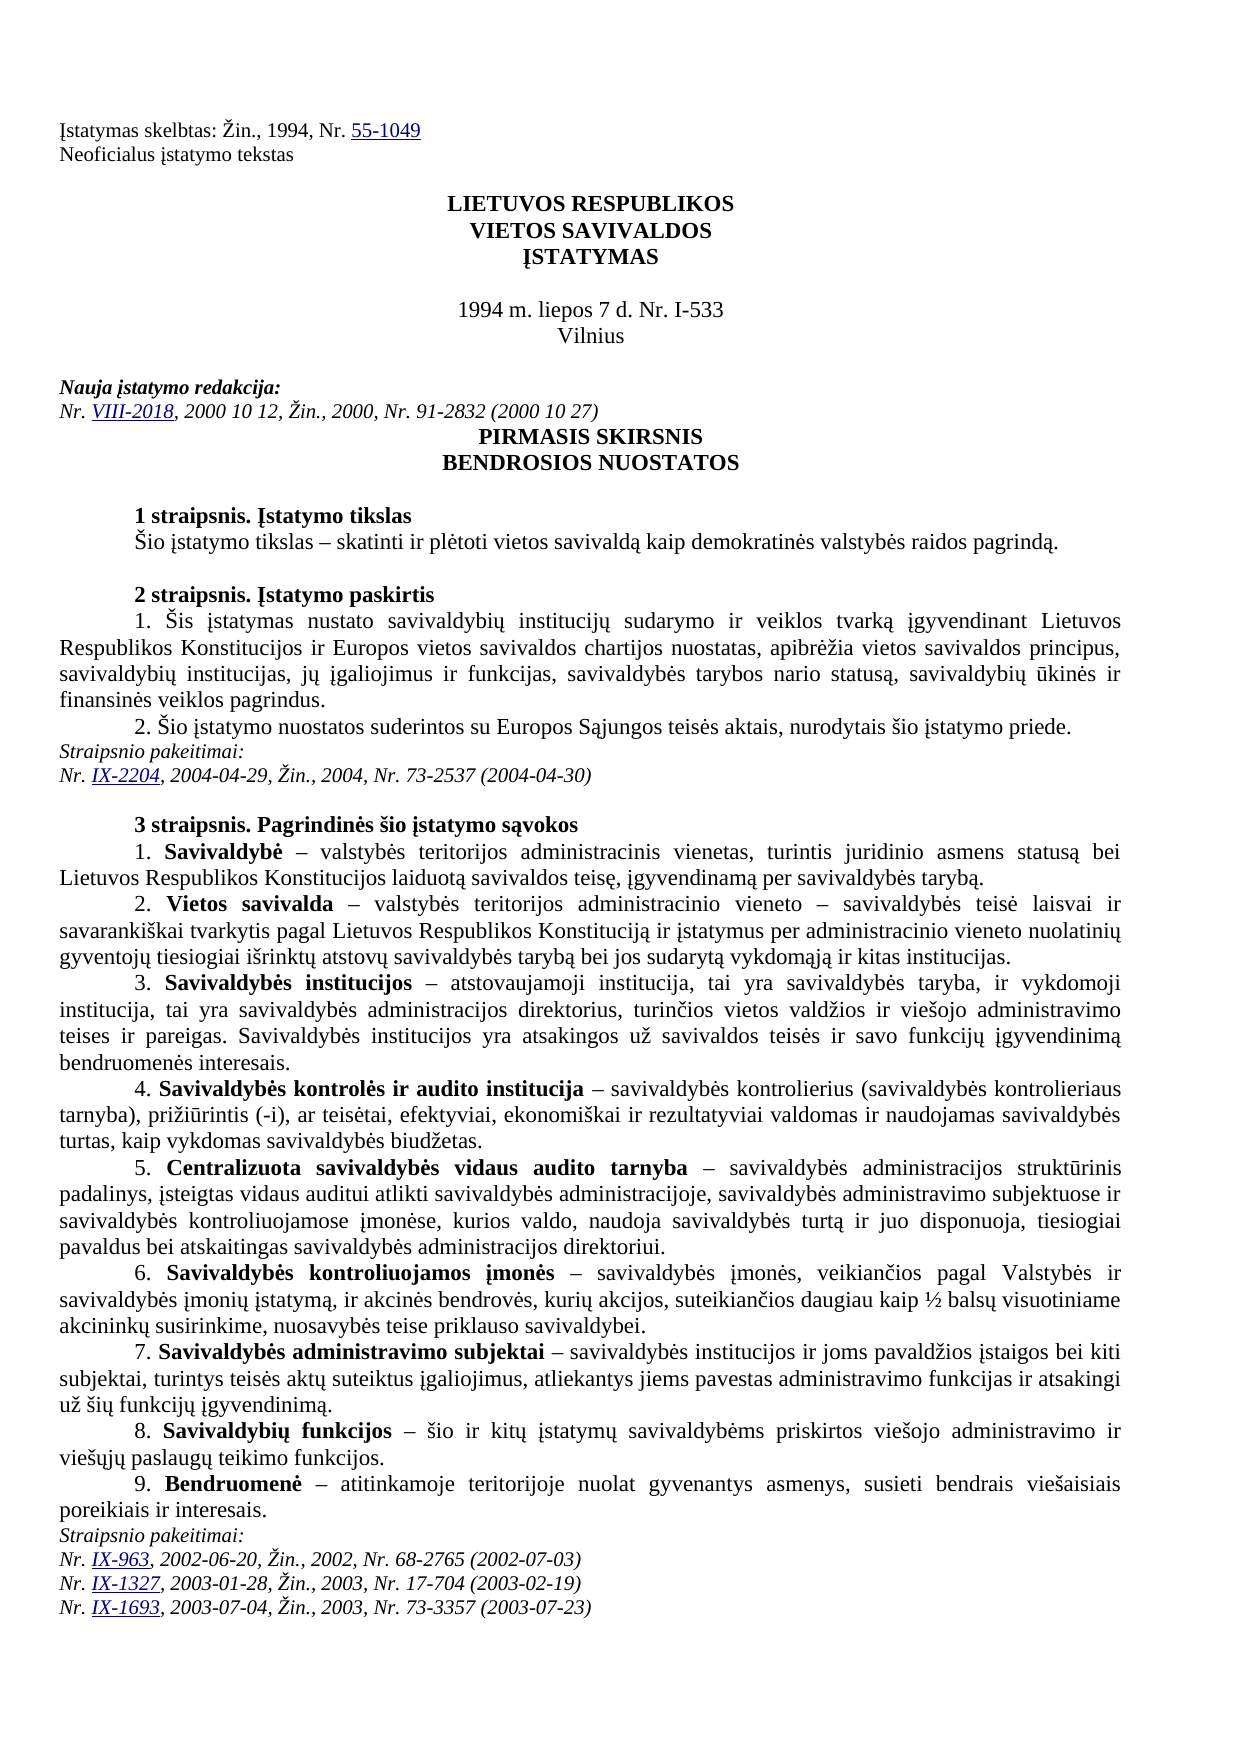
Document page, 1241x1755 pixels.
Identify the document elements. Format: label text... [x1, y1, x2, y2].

text 9. Bendruomenė – atitinkamoje teritorijoje nuolat gyvenantys asmenys, susieti bendrais viešaisiais poreikiais ir interesais. [59, 1470, 1122, 1523]
text Nr. IX-2204, 2004-04-29, Žin., 2004, Nr. 73-2537 (2004-04-30) [59, 763, 1122, 787]
text 1 straipsnis. Įstatymo tikslas [59, 502, 1122, 528]
text LIETUVOS RESPUBLIKOS [59, 190, 1122, 217]
text Nr. IX-1693, 2003-07-04, Žin., 2003, Nr. 73-3357 (2003-07-23) [59, 1595, 1122, 1619]
text 6. Savivaldybės kontroliuojamos įmonės – savivaldybės įmonės, veikiančios pagal Valstybės ir savivaldybės įmonių įstatymą, ir akcinės bendrovės, kurių akcijos, suteikiančios daugiau kaip ½ balsų visuotiniame akcininkų susirinkime, nuosavybės teise priklauso savivaldybei. [59, 1259, 1122, 1338]
text Straipsnio pakeitimai: [59, 739, 1122, 763]
text 1. Savivaldybė – valstybės teritorijos administracinis vienetas, turintis juridinio asmens statusą bei Lietuvos Respublikos Konstitucijos laiduotą savivaldos teisę, įgyvendinamą per savivaldybės tarybą. [59, 838, 1122, 890]
text Nr. IX-963, 2002-06-20, Žin., 2002, Nr. 68-2765 (2002-07-03) [59, 1547, 1122, 1571]
text 2 straipsnis. Įstatymo paskirtis [59, 581, 1122, 607]
text Nr. VIII-2018, 2000 10 12, Žin., 2000, Nr. 91-2832 (2000 10 27) [59, 399, 1122, 423]
text 3 straipsnis. Pagrindinės šio įstatymo sąvokos [59, 811, 1122, 838]
text Įstatymas skelbtas: Žin., 1994, Nr. 55-1049 [59, 118, 1122, 142]
text Nr. IX-1327, 2003-01-28, Žin., 2003, Nr. 17-704 (2003-02-19) [59, 1571, 1122, 1595]
text 7. Savivaldybės administravimo subjektai – savivaldybės institucijos ir joms pavaldžios įstaigos bei kiti subjektai, turintys teisės aktų suteiktus įgaliojimus, atliekantys jiems pavestas administravimo funkcijas ir atsakingi už šių funkcijų įgyvendinimą. [59, 1338, 1122, 1417]
text 1994 m. liepos 7 d. Nr. I-533 [59, 296, 1122, 322]
text 1. Šis įstatymas nustato savivaldybių institucijų sudarymo ir veiklos tvarką įgyvendinant Lietuvos Respublikos Konstitucijos ir Europos vietos savivaldos chartijos nuostatas, apibrėžia vietos savivaldos principus, savivaldybių institucijas, jų įgaliojimus ir funkcijas, savivaldybės tarybos nario statusą, savivaldybių ūkinės ir finansinės veiklos pagrindus. [59, 607, 1122, 713]
text Šio įstatymo tikslas – skatinti ir plėtoti vietos savivaldą kaip demokratinės valstybės raidos pagrindą. [59, 528, 1122, 555]
text 3. Savivaldybės institucijos – atstovaujamoji institucija, tai yra savivaldybės taryba, ir vykdomoji institucija, tai yra savivaldybės administracijos direktorius, turinčios vietos valdžios ir viešojo administravimo teises ir pareigas. Savivaldybės institucijos yra atsakingos už savivaldos teisės ir savo funkcijų įgyvendinimą bendruomenės interesais. [59, 969, 1122, 1075]
text Neoficialus įstatymo tekstas [59, 142, 1122, 166]
text 4. Savivaldybės kontrolės ir audito institucija – savivaldybės kontrolierius (savivaldybės kontrolieriaus tarnyba), prižiūrintis (-i), ar teisėtai, efektyviai, ekonomiškai ir rezultatyviai valdomas ir naudojamas savivaldybės turtas, kaip vykdomas savivaldybės biudžetas. [59, 1075, 1122, 1154]
text VIETOS SAVIVALDOS [59, 217, 1122, 243]
text Straipsnio pakeitimai: [59, 1523, 1122, 1547]
text 5. Centralizuota savivaldybės vidaus audito tarnyba – savivaldybės administracijos struktūrinis padalinys, įsteigtas vidaus auditui atlikti savivaldybės administracijoje, savivaldybės administravimo subjektuose ir savivaldybės kontroliuojamose įmonėse, kurios valdo, naudoja savivaldybės turtą ir juo disponuoja, tiesiogiai pavaldus bei atskaitingas savivaldybės administracijos direktoriui. [59, 1154, 1122, 1259]
text BENDROSIOS NUOSTATOS [59, 449, 1122, 476]
text 2. Šio įstatymo nuostatos suderintos su Europos Sąjungos teisės aktais, nurodytais šio įstatymo priede. [59, 713, 1122, 739]
text 8. Savivaldybių funkcijos – šio ir kitų įstatymų savivaldybėms priskirtos viešojo administravimo ir viešųjų paslaugų teikimo funkcijos. [59, 1417, 1122, 1470]
text Nauja įstatymo redakcija: [59, 375, 1122, 399]
text ĮSTATYMAS [59, 243, 1122, 269]
text 2. Vietos savivalda – valstybės teritorijos administracinio vieneto – savivaldybės teisė laisvai ir savarankiškai tvarkytis pagal Lietuvos Respublikos Konstituciją ir įstatymus per administracinio vieneto nuolatinių gyventojų tiesiogiai išrinktų atstovų savivaldybės tarybą bei jos sudarytą vykdomąją ir kitas institucijas. [59, 890, 1122, 969]
text Vilnius [59, 322, 1122, 348]
text PIRMASIS SKIRSNIS [59, 423, 1122, 449]
